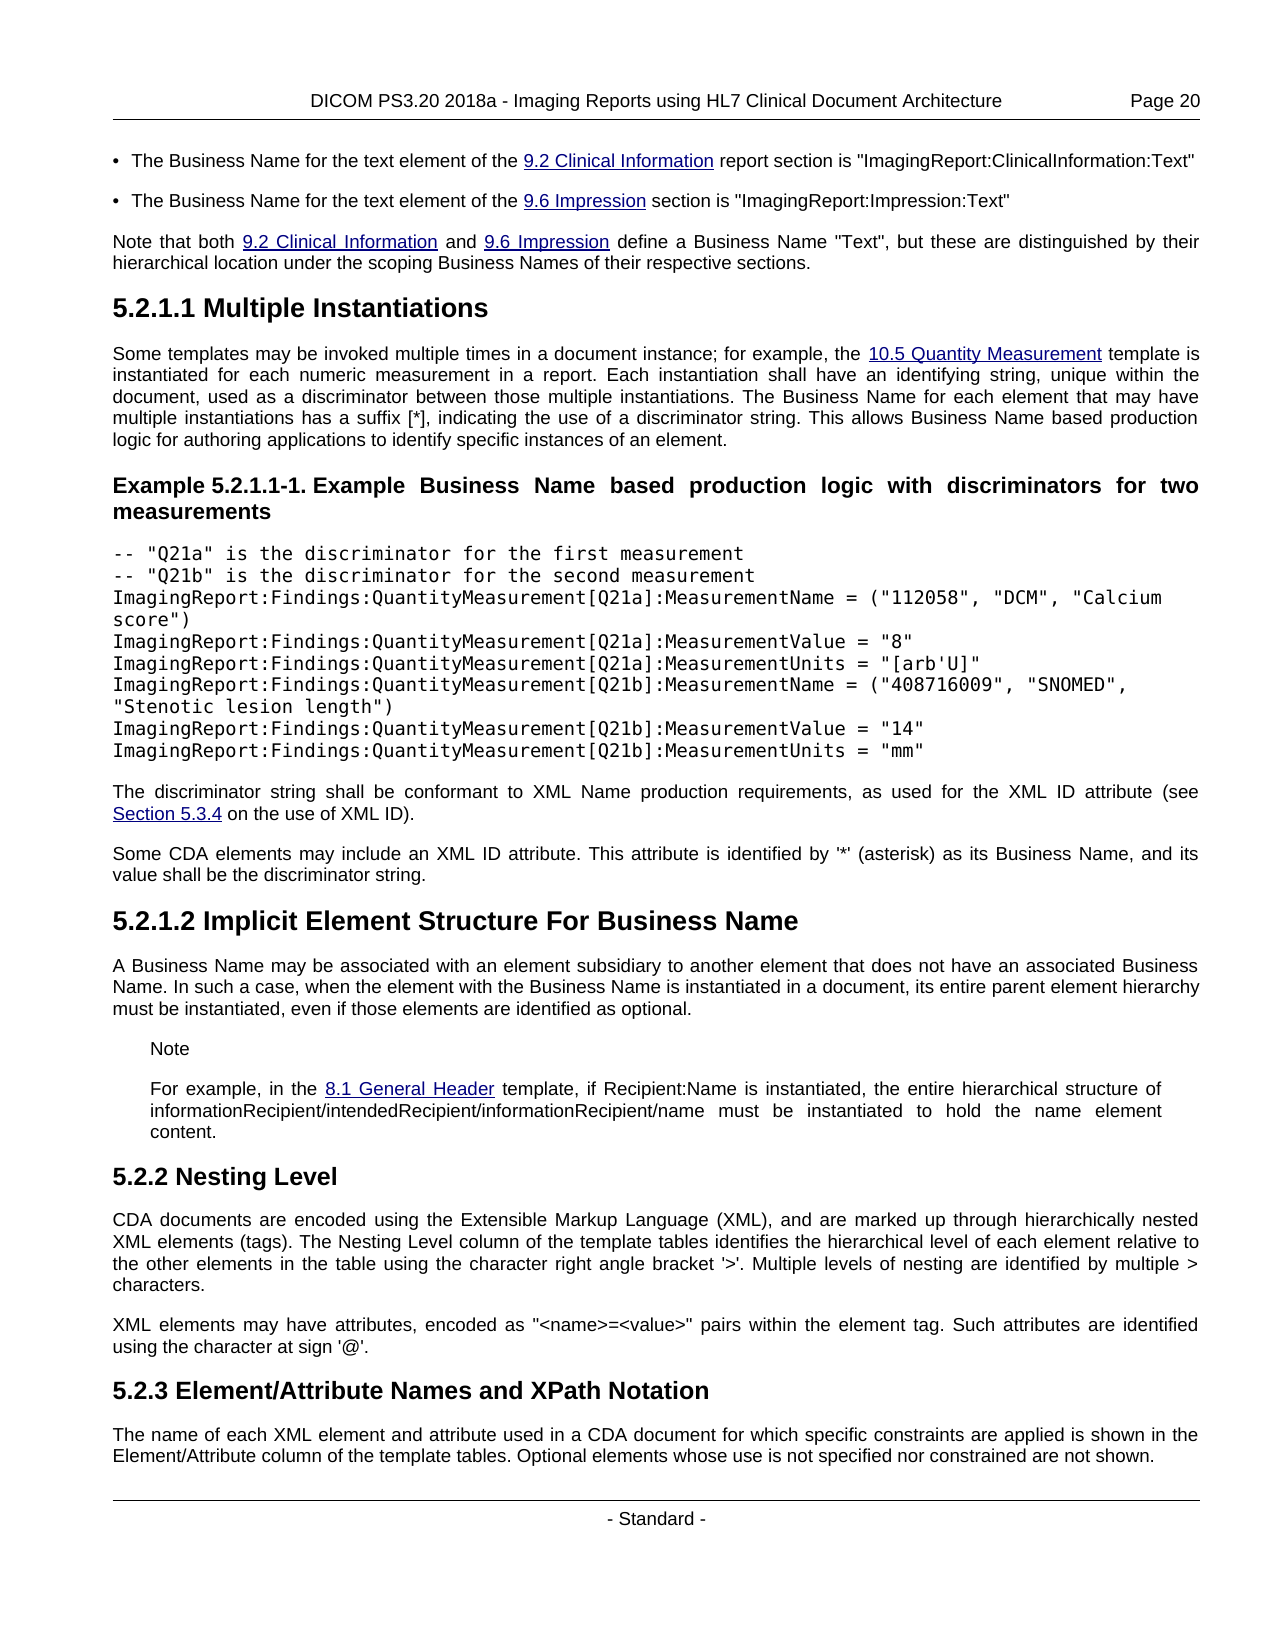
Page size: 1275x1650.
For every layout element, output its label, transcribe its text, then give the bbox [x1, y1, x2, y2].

list The Business Name for the text element of the 9.6 Impression section is "ImagingReport:Impression:Text" [112, 190, 1200, 212]
text CDA documents are encoded using the Extensible Markup Language (XML), and are marked up through hierarchically nested XML elements (tags). The Nesting Level column of the template tables identifies the hierarchical level of each element relative to the other elements in the table using the character right angle bracket '>'. Multiple levels of nesting are identified by multiple > characters. [112, 1209, 1200, 1295]
text 5.2.2 Nesting Level [112, 1162, 1200, 1190]
list The Business Name for the text element of the 9.2 Clinical Information report section is "ImagingReport:ClinicalInformation:Text" [112, 150, 1200, 172]
text Some CDA elements may include an XML ID attribute. This attribute is identified by '*' (asterisk) as its Business Name, and its value shall be the discriminator string. [112, 843, 1200, 886]
text Some templates may be invoked multiple times in a document instance; for example, the 10.5 Quantity Measurement template is instantiated for each numeric measurement in a report. Each instantiation shall have an identifying string, unique within the document, used as a discriminator between those multiple instantiations. The Business Name for each element that may have multiple instantiations has a suffix [*], indicating the use of a discriminator string. This allows Business Name based production logic for authoring applications to identify specific instances of an element. [112, 342, 1200, 450]
text Note that both 9.2 Clinical Information and 9.6 Impression define a Business Name "Text", but these are distinguished by their hierarchical location under the scoping Business Names of their respective sections. [112, 231, 1200, 274]
text For example, in the 8.1 General Header template, if Recipient:Name is instantiated, the entire hierarchical structure of informationRecipient/intendedRecipient/informationRecipient/name must be instantiated to hold the name element content. [150, 1078, 1162, 1143]
text The name of each XML element and attribute used in a CDA document for which specific constraints are applied is shown in the Element/Attribute column of the template tables. Optional elements whose use is not specified nor constrained are not shown. [112, 1423, 1200, 1467]
text The discriminator string shall be conformant to XML Name production requirements, as used for the XML ID attribute (see Section 5.3.4 on the use of XML ID). [112, 781, 1200, 824]
text 5.2.3 Element/Attribute Names and XPath Notation [112, 1376, 1200, 1405]
text Note [150, 1038, 1162, 1059]
text XML elements may have attributes, encoded as "<name>=<value>" pairs within the element tag. Such attributes are identified using the character at sign '@'. [112, 1314, 1200, 1357]
text A Business Name may be associated with an element subsidiary to another element that does not have an associated Business Name. In such a case, when the element with the Business Name is instantiated in a document, its entire parent element hierarchy must be instantiated, even if those elements are identified as optional. [112, 954, 1200, 1019]
text 5.2.1.2 Implicit Element Structure For Business Name [112, 904, 1200, 936]
text 5.2.1.1 Multiple Instantiations [112, 292, 1200, 324]
text Example 5.2.1.1-1. Example Business Name based production logic with discriminators for two measurements [112, 473, 1200, 524]
text -- "Q21a" is the discriminator for the first measurement -- "Q21b" is the discriminator for the second measurement ImagingReport:Findings:QuantityMeasurement[Q21a]:MeasurementName = ("112058", "DCM", "Calcium score") ImagingReport:Findings:QuantityMeasurement[Q21a]:MeasurementValue = "8" ImagingReport:Findings:QuantityMeasurement[Q21a]:MeasurementUnits = "[arb'U]" ImagingReport:Findings:QuantityMeasurement[Q21b]:MeasurementName = ("408716009", "SNOMED", "Stenotic lesion length") ImagingReport:Findings:QuantityMeasurement[Q21b]:MeasurementValue = "14" ImagingReport:Findings:QuantityMeasurement[Q21b]:MeasurementUnits = "mm" [112, 543, 1200, 762]
